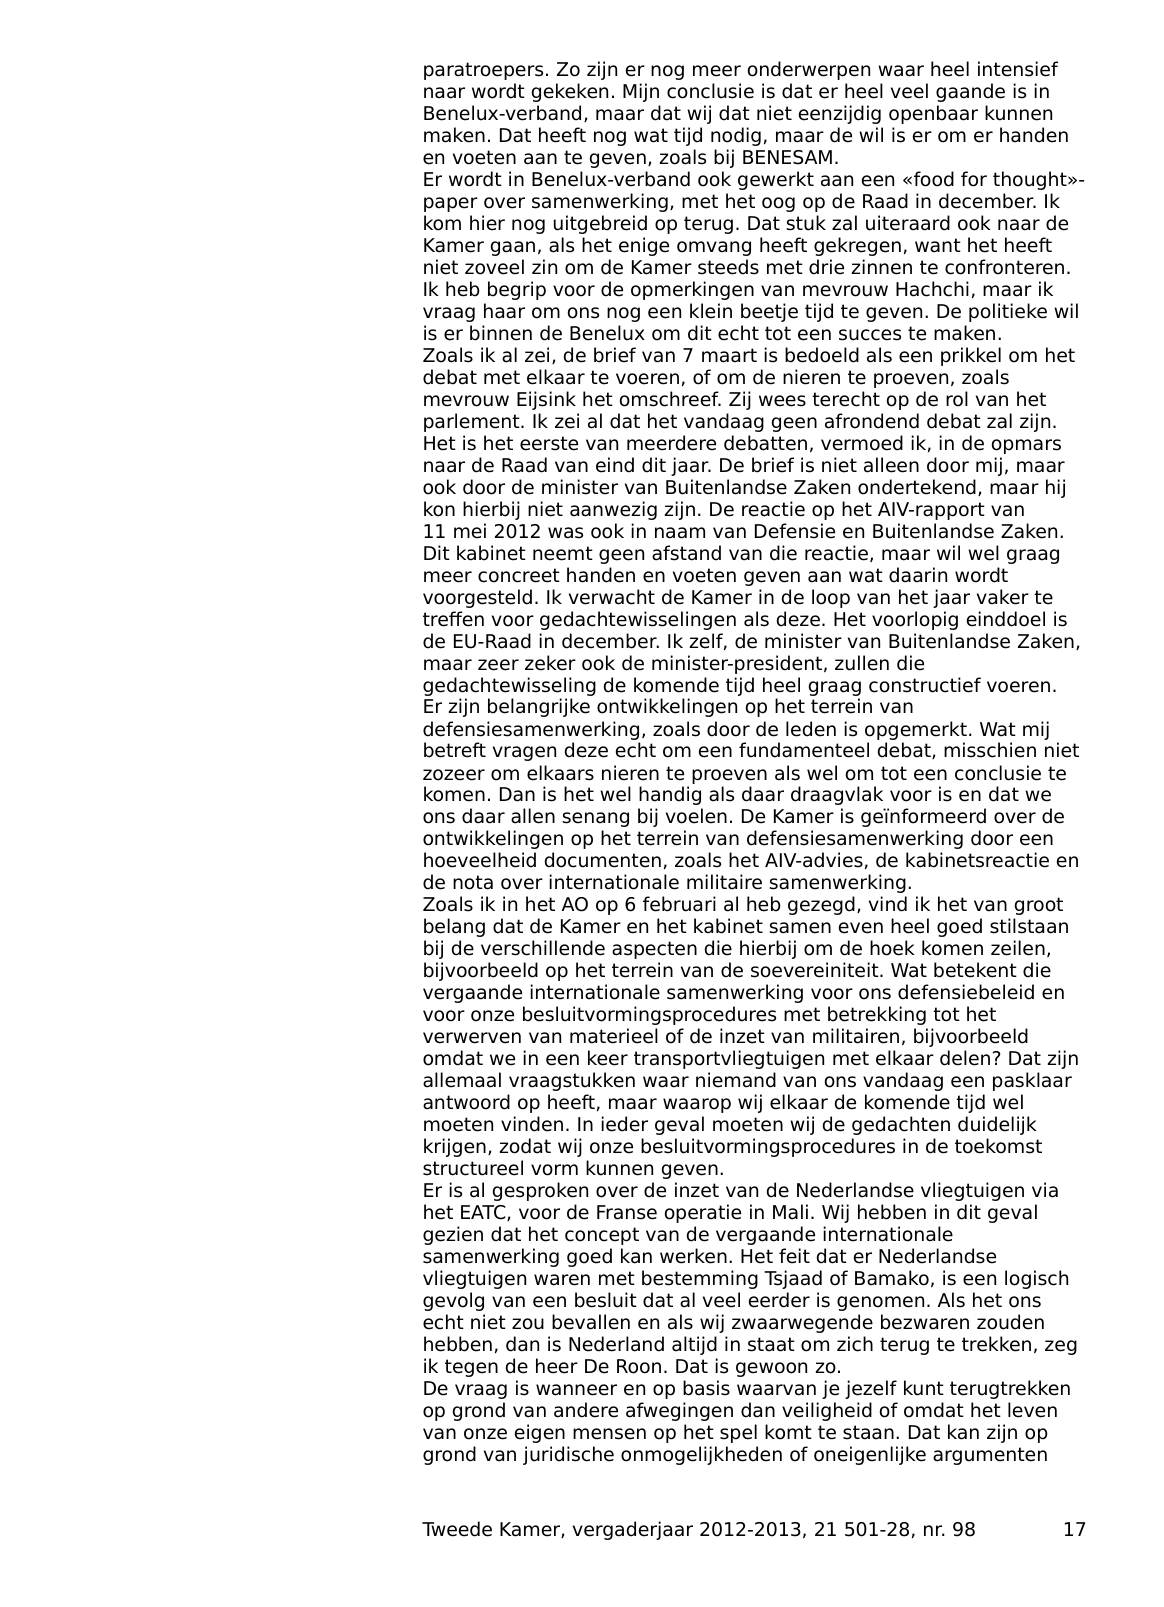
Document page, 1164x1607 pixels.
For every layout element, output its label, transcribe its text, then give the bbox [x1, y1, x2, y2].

text Er wordt in Benelux-verband ook gewerkt aan een «food for thought»-paper over samenwerking, met het oog op de Raad in december. Ik kom hier nog uitgebreid op terug. Dat stuk zal uiteraard ook naar de Kamer gaan, als het enige omvang heeft gekregen, want het heeft niet zoveel zin om de Kamer steeds met drie zinnen te confronteren. Ik heb begrip voor de opmerkingen van mevrouw Hachchi, maar ik vraag haar om ons nog een klein beetje tijd te geven. De politieke wil is er binnen de Benelux om dit echt tot een succes te maken. [422, 169, 1087, 345]
text Er zijn belangrijke ontwikkelingen op het terrein van defensiesamenwerking, zoals door de leden is opgemerkt. Wat mij betreft vragen deze echt om een fundamenteel debat, misschien niet zozeer om elkaars nieren te proeven als wel om tot een conclusie te komen. Dan is het wel handig als daar draagvlak voor is en dat we ons daar allen senang bij voelen. De Kamer is geïnformeerd over de ontwikkelingen op het terrein van defensiesamenwerking door een hoeveelheid documenten, zoals het AIV-advies, de kabinetsreactie en de nota over internationale militaire samenwerking. [422, 696, 1087, 894]
text Zoals ik al zei, de brief van 7 maart is bedoeld als een prikkel om het debat met elkaar te voeren, of om de nieren te proeven, zoals mevrouw Eijsink het omschreef. Zij wees terecht op de rol van het parlement. Ik zei al dat het vandaag geen afrondend debat zal zijn. Het is het eerste van meerdere debatten, vermoed ik, in de opmars naar de Raad van eind dit jaar. De brief is niet alleen door mij, maar ook door de minister van Buitenlandse Zaken ondertekend, maar hij kon hierbij niet aanwezig zijn. De reactie op het AIV-rapport van 11 mei 2012 was ook in naam van Defensie en Buitenlandse Zaken. Dit kabinet neemt geen afstand van die reactie, maar wil wel graag meer concreet handen en voeten geven aan wat daarin wordt voorgesteld. Ik verwacht de Kamer in de loop van het jaar vaker te treffen voor gedachtewisselingen als deze. Het voorlopig einddoel is de EU-Raad in december. Ik zelf, de minister van Buitenlandse Zaken, maar zeer zeker ook de minister-president, zullen die gedachtewisseling de komende tijd heel graag constructief voeren. [422, 345, 1087, 696]
text De vraag is wanneer en op basis waarvan je jezelf kunt terugtrekken op grond van andere afwegingen dan veiligheid of omdat het leven van onze eigen mensen op het spel komt te staan. Dat kan zijn op grond van juridische onmogelijkheden of oneigenlijke argumenten [422, 1378, 1087, 1466]
text Er is al gesproken over de inzet van de Nederlandse vliegtuigen via het EATC, voor de Franse operatie in Mali. Wij hebben in dit geval gezien dat het concept van de vergaande internationale samenwerking goed kan werken. Het feit dat er Nederlandse vliegtuigen waren met bestemming Tsjaad of Bamako, is een logisch gevolg van een besluit dat al veel eerder is genomen. Als het ons echt niet zou bevallen en als wij zwaarwegende bezwaren zouden hebben, dan is Nederland altijd in staat om zich terug te trekken, zeg ik tegen de heer De Roon. Dat is gewoon zo. [422, 1180, 1087, 1378]
text paratroepers. Zo zijn er nog meer onderwerpen waar heel intensief naar wordt gekeken. Mijn conclusie is dat er heel veel gaande is in Benelux-verband, maar dat wij dat niet eenzijdig openbaar kunnen maken. Dat heeft nog wat tijd nodig, maar de wil is er om er handen en voeten aan te geven, zoals bij BENESAM. [422, 59, 1087, 169]
text Zoals ik in het AO op 6 februari al heb gezegd, vind ik het van groot belang dat de Kamer en het kabinet samen even heel goed stilstaan bij de verschillende aspecten die hierbij om de hoek komen zeilen, bijvoorbeeld op het terrein van de soevereiniteit. Wat betekent die vergaande internationale samenwerking voor ons defensiebeleid en voor onze besluitvormingsprocedures met betrekking tot het verwerven van materieel of de inzet van militairen, bijvoorbeeld omdat we in een keer transportvliegtuigen met elkaar delen? Dat zijn allemaal vraagstukken waar niemand van ons vandaag een pasklaar antwoord op heeft, maar waarop wij elkaar de komende tijd wel moeten vinden. In ieder geval moeten wij de gedachten duidelijk krijgen, zodat wij onze besluitvormingsprocedures in de toekomst structureel vorm kunnen geven. [422, 894, 1087, 1180]
